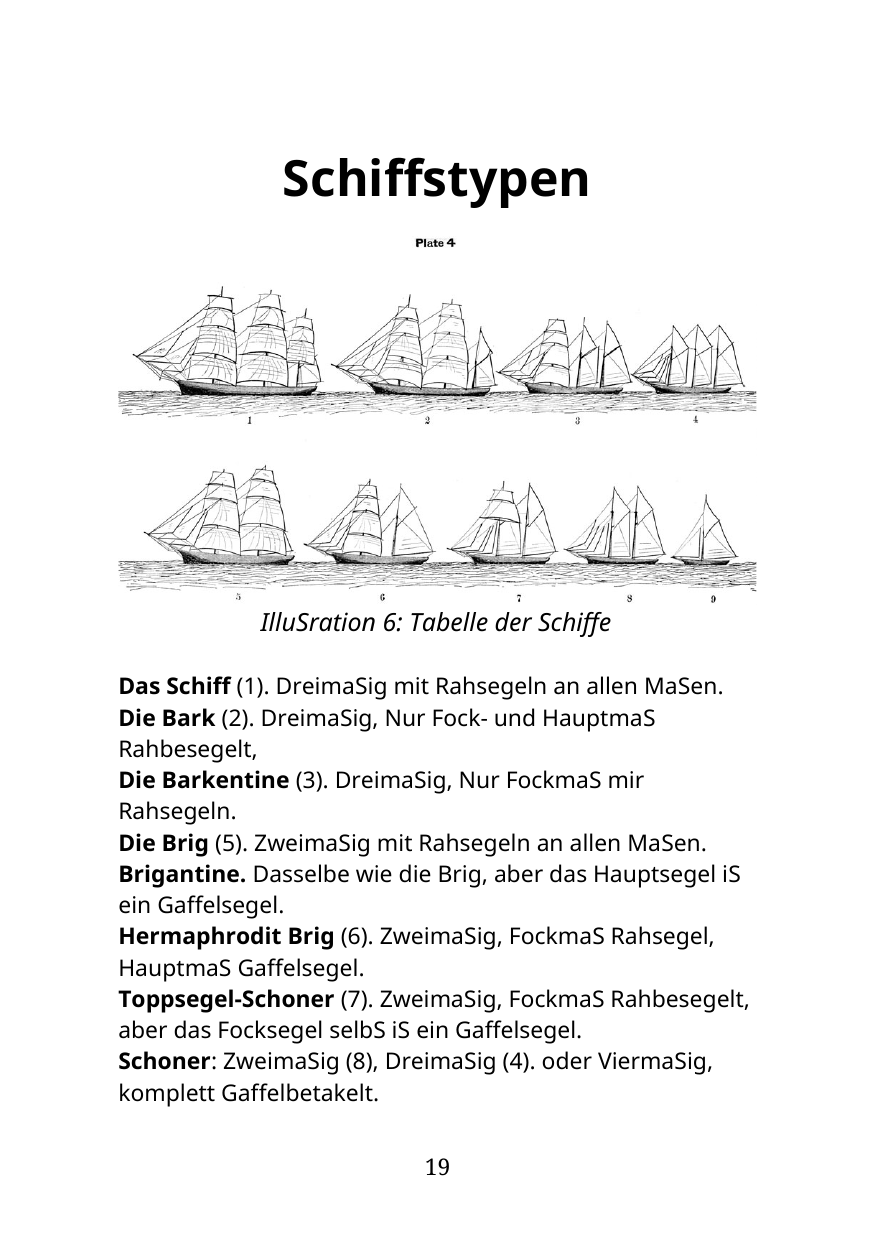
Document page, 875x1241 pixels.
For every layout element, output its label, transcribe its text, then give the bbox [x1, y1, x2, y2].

text IlluSration 6: Tabelle der Schiffe [118, 605, 756, 639]
text Brigantine. Dasselbe wie die Brig, aber das Hauptsegel iS ein Gaf­fel­segel. [118, 858, 756, 920]
text Die Brig (5). ZweimaSig mit Rahsegeln an allen MaSen. [118, 826, 756, 858]
text Hermaphrodit Brig (6). ZweimaSig, FockmaS Rahsegel, Haupt­maS Gaffelsegel. [118, 920, 756, 983]
picture [118, 236, 757, 605]
text Das Schiff (1). DreimaSig mit Rahsegeln an allen MaSen. [118, 670, 756, 701]
subtitle Schiffstypen [118, 143, 756, 211]
text Die Bark (2). DreimaSig, Nur Fock- und HauptmaS Rahbesegelt, [118, 701, 756, 764]
text Toppsegel-Schoner (7). ZweimaSig, FockmaS Rahbesegelt, aber das Fock­segel selbS iS ein Gaffelsegel. [118, 983, 756, 1045]
text Schoner: ZweimaSig (8), DreimaSig (4). oder ViermaSig, komplett Gaf­fel­betakelt. [118, 1045, 756, 1108]
text Die Barkentine (3). DreimaSig, Nur FockmaS mir Rahsegeln. [118, 764, 756, 826]
